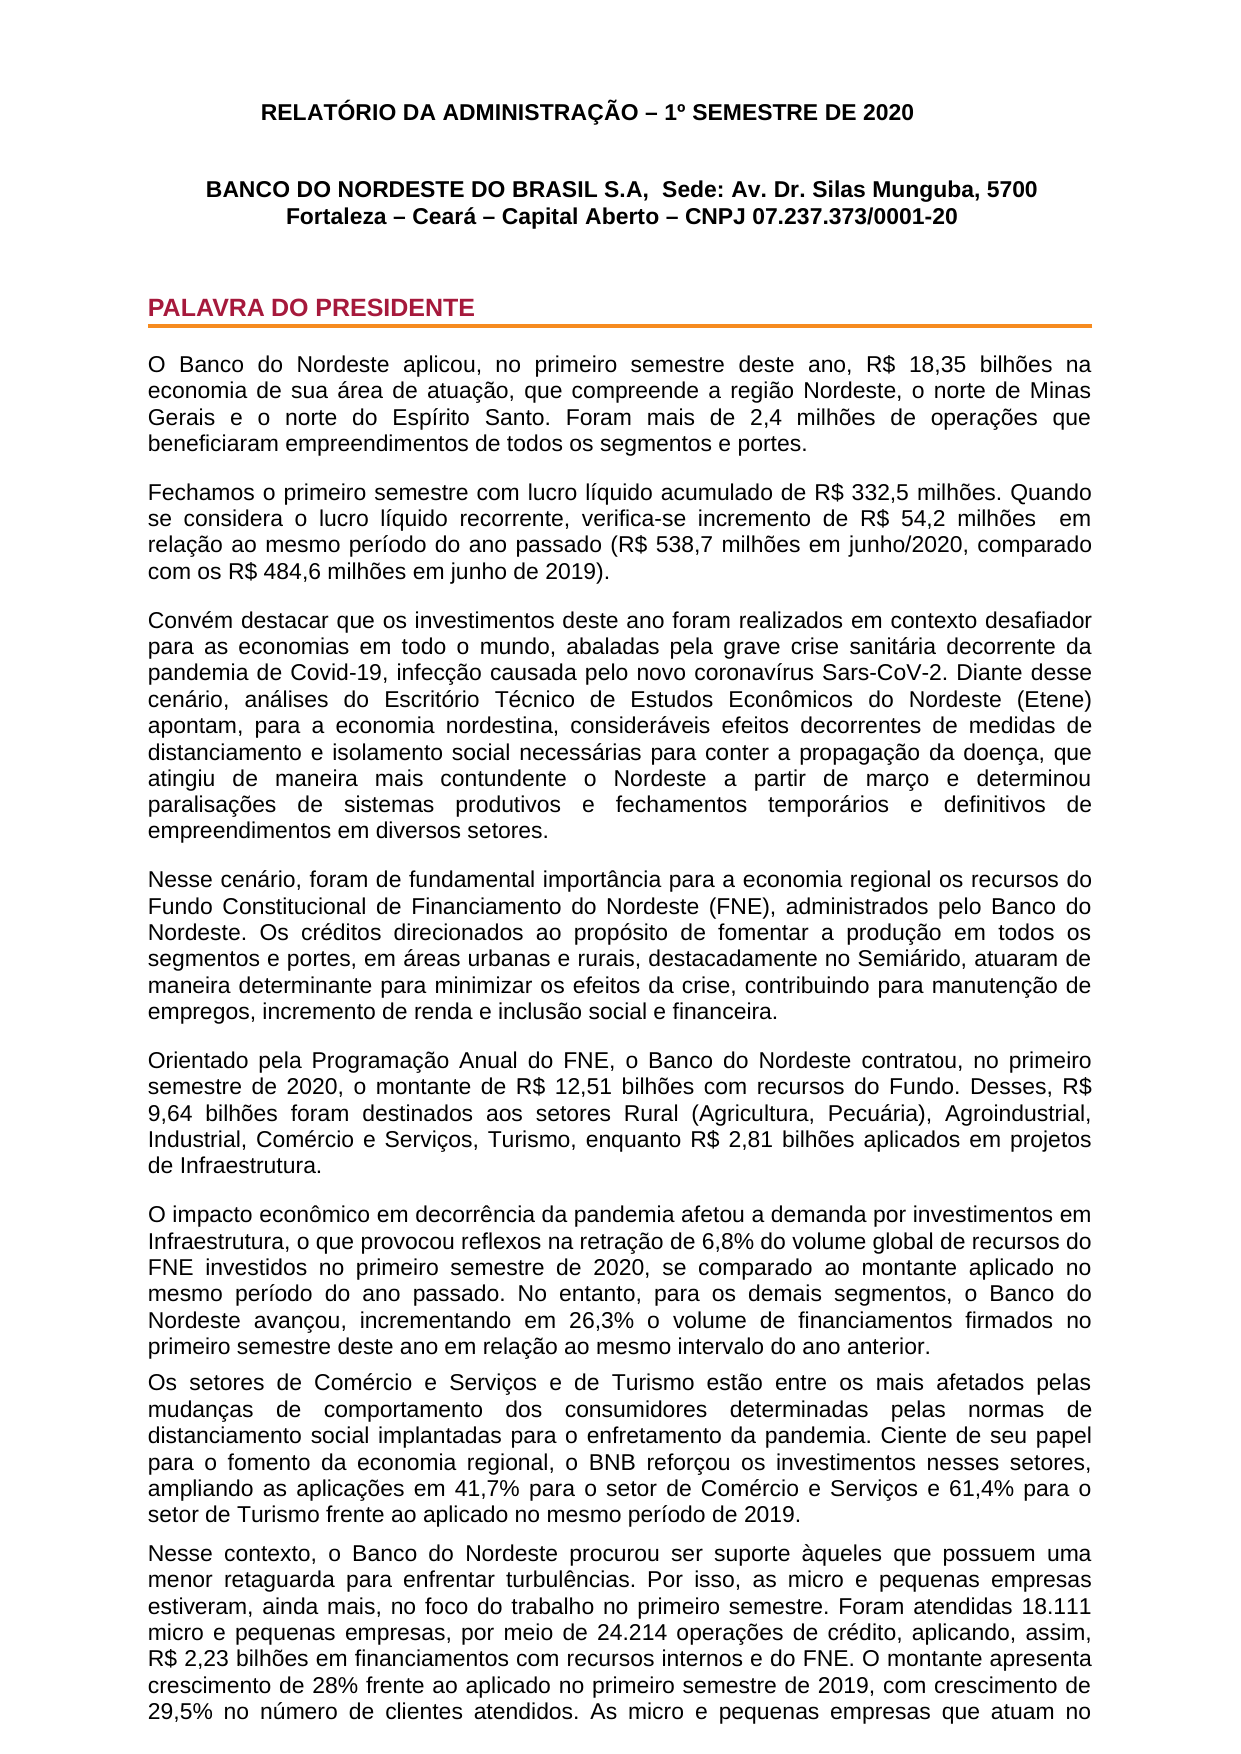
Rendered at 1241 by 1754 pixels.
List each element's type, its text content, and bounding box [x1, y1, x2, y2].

text Orientado pela Programação Anual do FNE, o Banco do Nordeste contratou, no primeiro semestre de 2020, o montante de R$ 12,51 bilhões com recursos do Fundo. Desses, R$ 9,64 bilhões foram destinados aos setores Rural (Agricultura, Pecuária), Agroindustrial, Industrial, Comércio e Serviços, Turismo, enquanto R$ 2,81 bilhões aplicados em projetos de Infraestrutura. [148, 1047, 1092, 1179]
subtitle PALAVRA DO PRESIDENTE [148, 293, 1092, 324]
text Nesse contexto, o Banco do Nordeste procurou ser suporte àqueles que possuem uma menor retaguarda para enfrentar turbulências. Por isso, as micro e pequenas empresas estiveram, ainda mais, no foco do trabalho no primeiro semestre. Foram atendidas 18.111 micro e pequenas empresas, por meio de 24.214 operações de crédito, aplicando, assim, R$ 2,23 bilhões em financiamentos com recursos internos e do FNE. O montante apresenta crescimento de 28% frente ao aplicado no primeiro semestre de 2019, com crescimento de 29,5% no número de clientes atendidos. As micro e pequenas empresas que atuam no [148, 1540, 1092, 1724]
text Convém destacar que os investimentos deste ano foram realizados em contexto desafiador para as economias em todo o mundo, abaladas pela grave crise sanitária decorrente da pandemia de Covid-19, infecção causada pelo novo coronavírus Sars-CoV-2. Diante desse cenário, análises do Escritório Técnico de Estudos Econômicos do Nordeste (Etene) apontam, para a economia nordestina, consideráveis efeitos decorrentes de medidas de distanciamento e isolamento social necessárias para conter a propagação da doença, que atingiu de maneira mais contundente o Nordeste a partir de março e determinou paralisações de sistemas produtivos e fechamentos temporários e definitivos de empreendimentos em diversos setores. [148, 607, 1092, 844]
text RELATÓRIO DA ADMINISTRAÇÃO – 1º SEMESTRE DE 2020 [148, 99, 939, 125]
text O impacto econômico em decorrência da pandemia afetou a demanda por investimentos em Infraestrutura, o que provocou reflexos na retração de 6,8% do volume global de recursos do FNE investidos no primeiro semestre de 2020, se comparado ao montante aplicado no mesmo período do ano passado. No entanto, para os demais segmentos, o Banco do Nordeste avançou, incrementando em 26,3% o volume de financiamentos firmados no primeiro semestre deste ano em relação ao mesmo intervalo do ano anterior. [148, 1201, 1092, 1359]
text O Banco do Nordeste aplicou, no primeiro semestre deste ano, R$ 18,35 bilhões na economia de sua área de atuação, que compreende a região Nordeste, o norte de Minas Gerais e o norte do Espírito Santo. Foram mais de 2,4 milhões de operações que beneficiaram empreendimentos de todos os segmentos e portes. [148, 351, 1092, 456]
text Os setores de Comércio e Serviços e de Turismo estão entre os mais afetados pelas mudanças de comportamento dos consumidores determinadas pelas normas de distanciamento social implantadas para o enfretamento da pandemia. Ciente de seu papel para o fomento da economia regional, o BNB reforçou os investimentos nesses setores, ampliando as aplicações em 41,7% para o setor de Comércio e Serviços e 61,4% para o setor de Turismo frente ao aplicado no mesmo período de 2019. [148, 1369, 1092, 1527]
text Nesse cenário, foram de fundamental importância para a economia regional os recursos do Fundo Constitucional de Financiamento do Nordeste (FNE), administrados pelo Banco do Nordeste. Os créditos direcionados ao propósito de fomentar a produção em todos os segmentos e portes, em áreas urbanas e rurais, destacadamente no Semiárido, atuaram de maneira determinante para minimizar os efeitos da crise, contribuindo para manutenção de empregos, incremento de renda e inclusão social e financeira. [148, 866, 1092, 1024]
text BANCO DO NORDESTE DO BRASIL S.A, Sede: Av. Dr. Silas Munguba, 5700 Fortaleza – Ceará – Capital Aberto – CNPJ 07.237.373/0001-20 [160, 176, 1083, 229]
text Fechamos o primeiro semestre com lucro líquido acumulado de R$ 332,5 milhões. Quando se considera o lucro líquido recorrente, verifica-se incremento de R$ 54,2 milhões em relação ao mesmo período do ano passado (R$ 538,7 milhões em junho/2020, comparado com os R$ 484,6 milhões em junho de 2019). [148, 479, 1092, 584]
